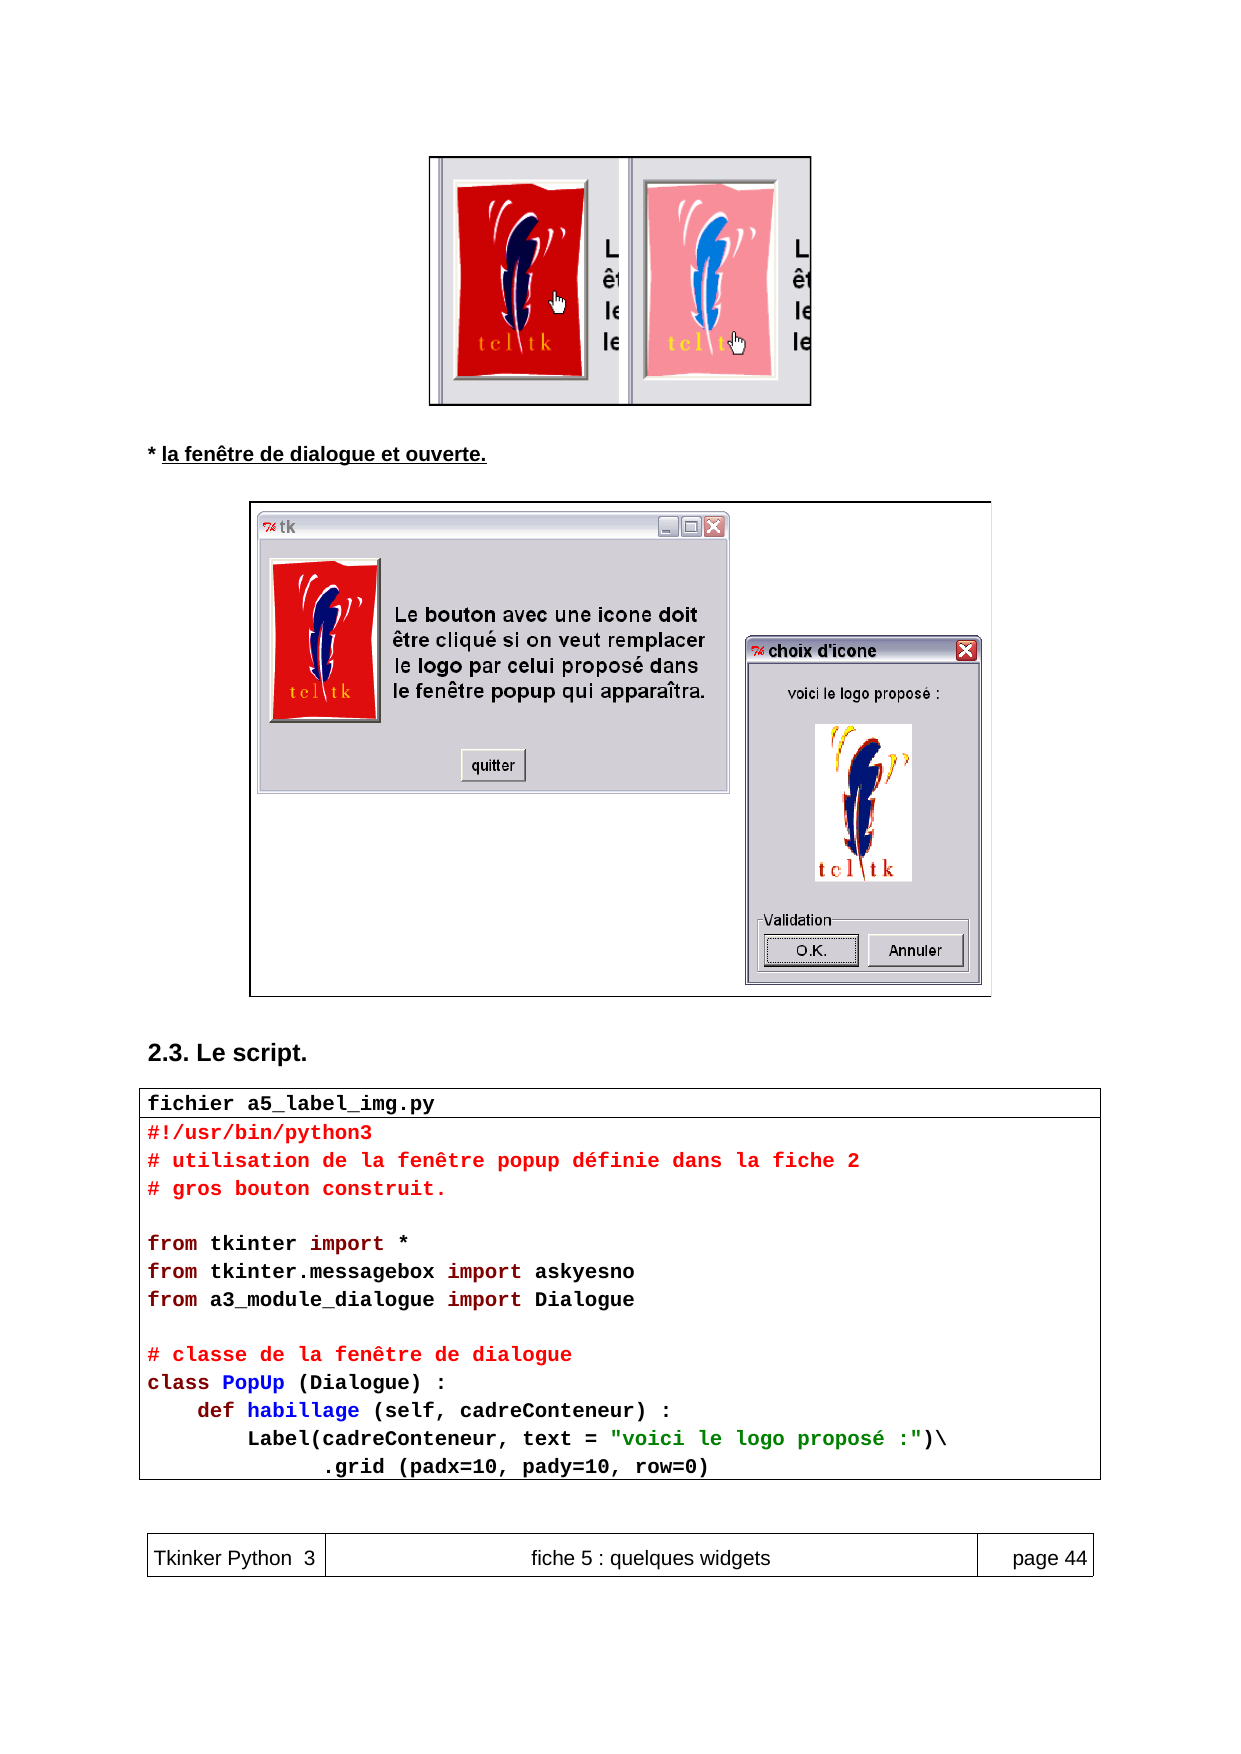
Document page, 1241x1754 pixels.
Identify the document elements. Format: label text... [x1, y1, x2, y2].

picture [428, 156, 812, 406]
table_cell #!/usr/bin/python3 # utilisation de la fenêtre popup définie dans la fiche 2 # gros bouton construit. from tkinter import * from tkinter.messagebox import askyesno from a3_module_dialogue import Dialogue # classe de la fenêtre de dialogue class PopUp (Dialogue) : def habillage (self, cadreConteneur) : Label(cadreConteneur, text = "voici le logo proposé :")\ .grid (padx=10, pady=10, row=0) [140, 1118, 1100, 1479]
subtitle 2.3. Le script. [148, 1038, 1093, 1067]
picture [249, 501, 992, 997]
subtitle * la fenêtre de dialogue et ouverte. [148, 442, 1093, 466]
table_header fichier a5_label_img.py [140, 1089, 1100, 1117]
